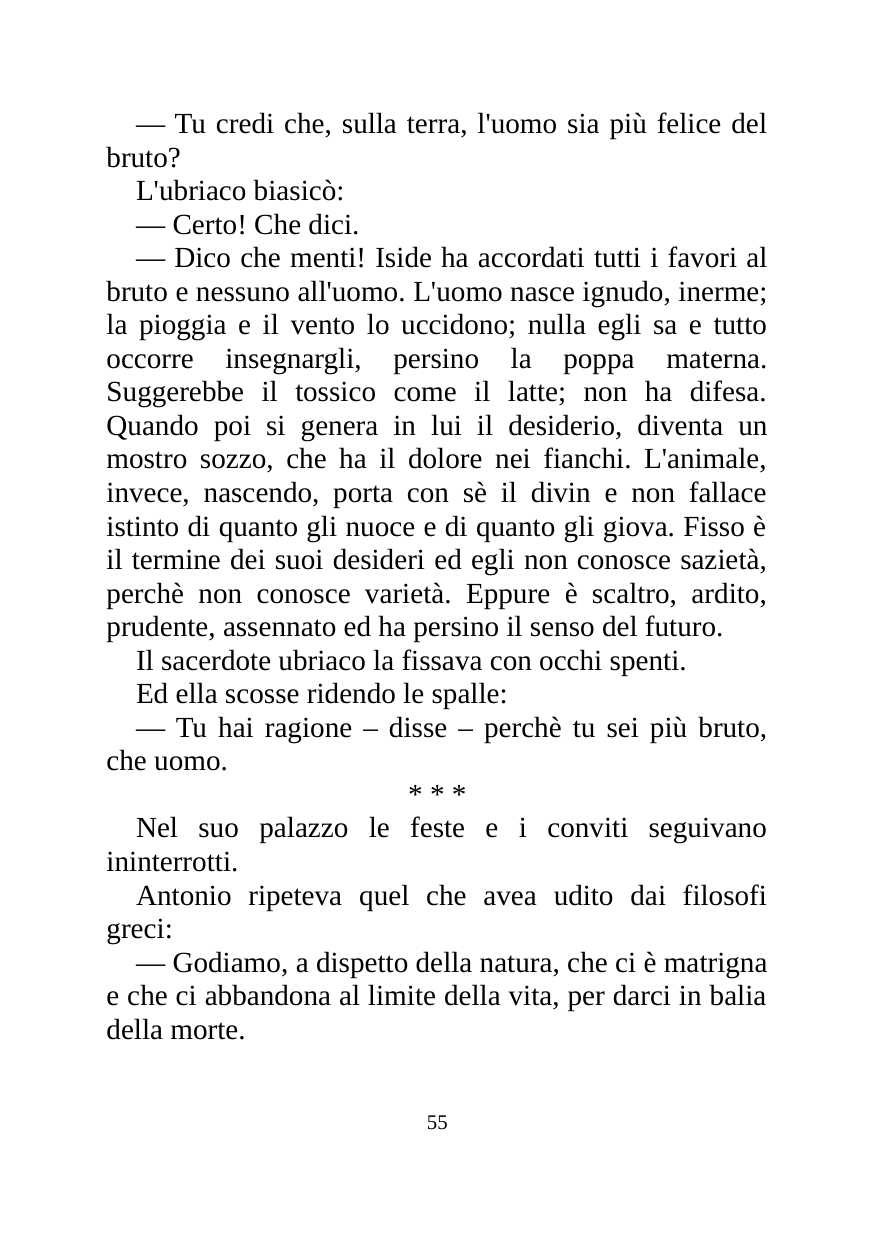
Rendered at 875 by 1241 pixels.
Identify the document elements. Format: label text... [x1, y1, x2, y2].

text Antonio ripeteva quel che avea udito dai filosofi greci: [106, 878, 768, 945]
text Il sacerdote ubriaco la fissava con occhi spenti. [106, 643, 768, 676]
text Nel suo palazzo le feste e i conviti seguivano ininterrotti. [106, 811, 768, 878]
text — Tu hai ragione – disse – perchè tu sei più bruto, che uomo. [106, 710, 768, 777]
text * * * [106, 777, 768, 811]
text — Certo! Che dici. [106, 207, 768, 240]
text — Dico che menti! Iside ha accordati tutti i favori al bruto e nessuno all'uomo. L'uomo nasce ignudo, inerme; la pioggia e il vento lo uccidono; nulla egli sa e tutto occorre insegnargli, persino la poppa materna. Suggerebbe il tossico come il latte; non ha difesa. Quando poi si genera in lui il desiderio, diventa un mostro sozzo, che ha il dolore nei fianchi. L'animale, invece, nascendo, porta con sè il divin e non fallace istinto di quanto gli nuoce e di quanto gli giova. Fisso è il termine dei suoi desideri ed egli non conosce sazietà, perchè non conosce varietà. Eppure è scaltro, ardito, prudente, assennato ed ha persino il senso del futuro. [106, 240, 768, 643]
text — Godiamo, a dispetto della natura, che ci è matrigna e che ci abbandona al limite della vita, per darci in balia della morte. [106, 945, 768, 1045]
text L'ubriaco biasicò: [106, 173, 768, 207]
text Ed ella scosse ridendo le spalle: [106, 676, 768, 710]
text — Tu credi che, sulla terra, l'uomo sia più felice del bruto? [106, 106, 768, 173]
